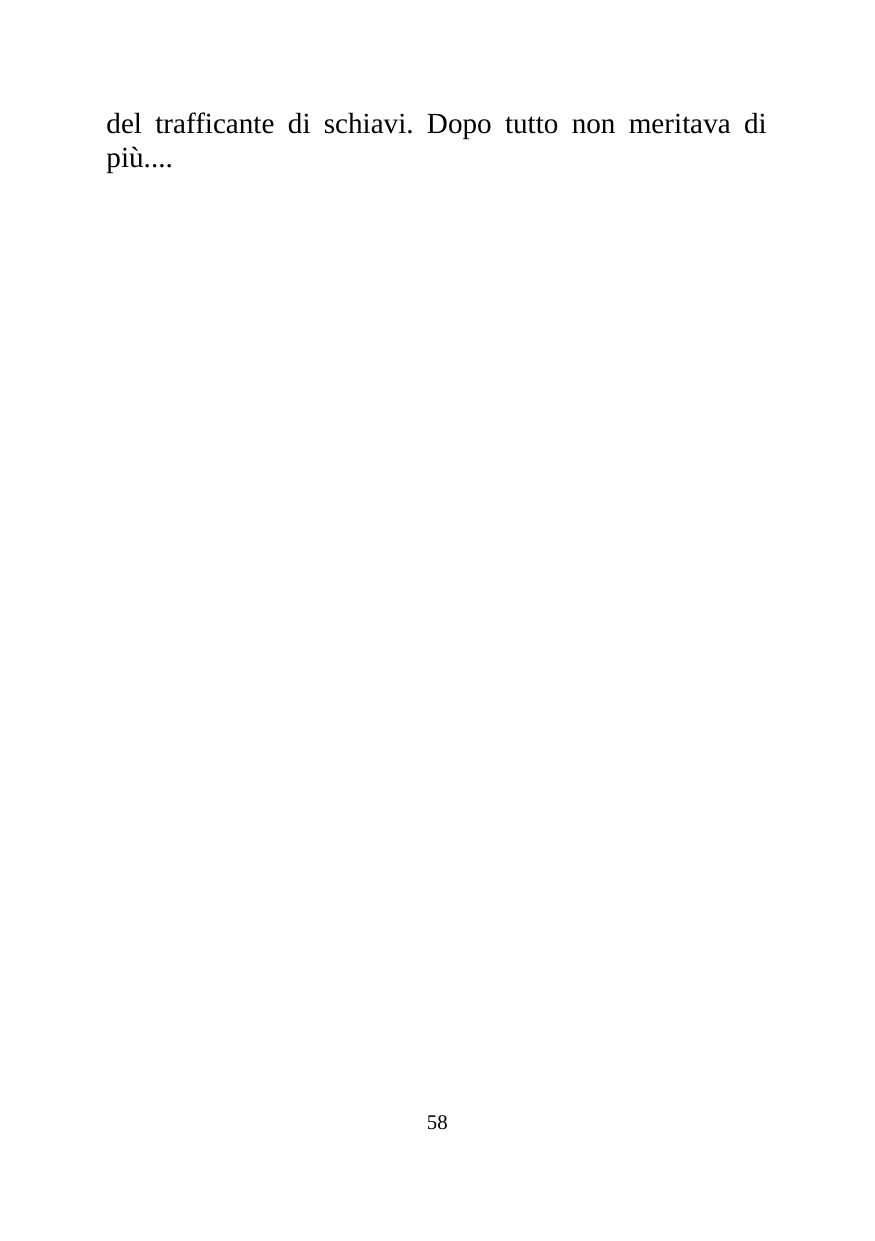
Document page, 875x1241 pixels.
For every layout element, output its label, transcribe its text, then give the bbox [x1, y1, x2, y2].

text del trafficante di schiavi. Dopo tutto non meritava di più.... [106, 106, 768, 173]
